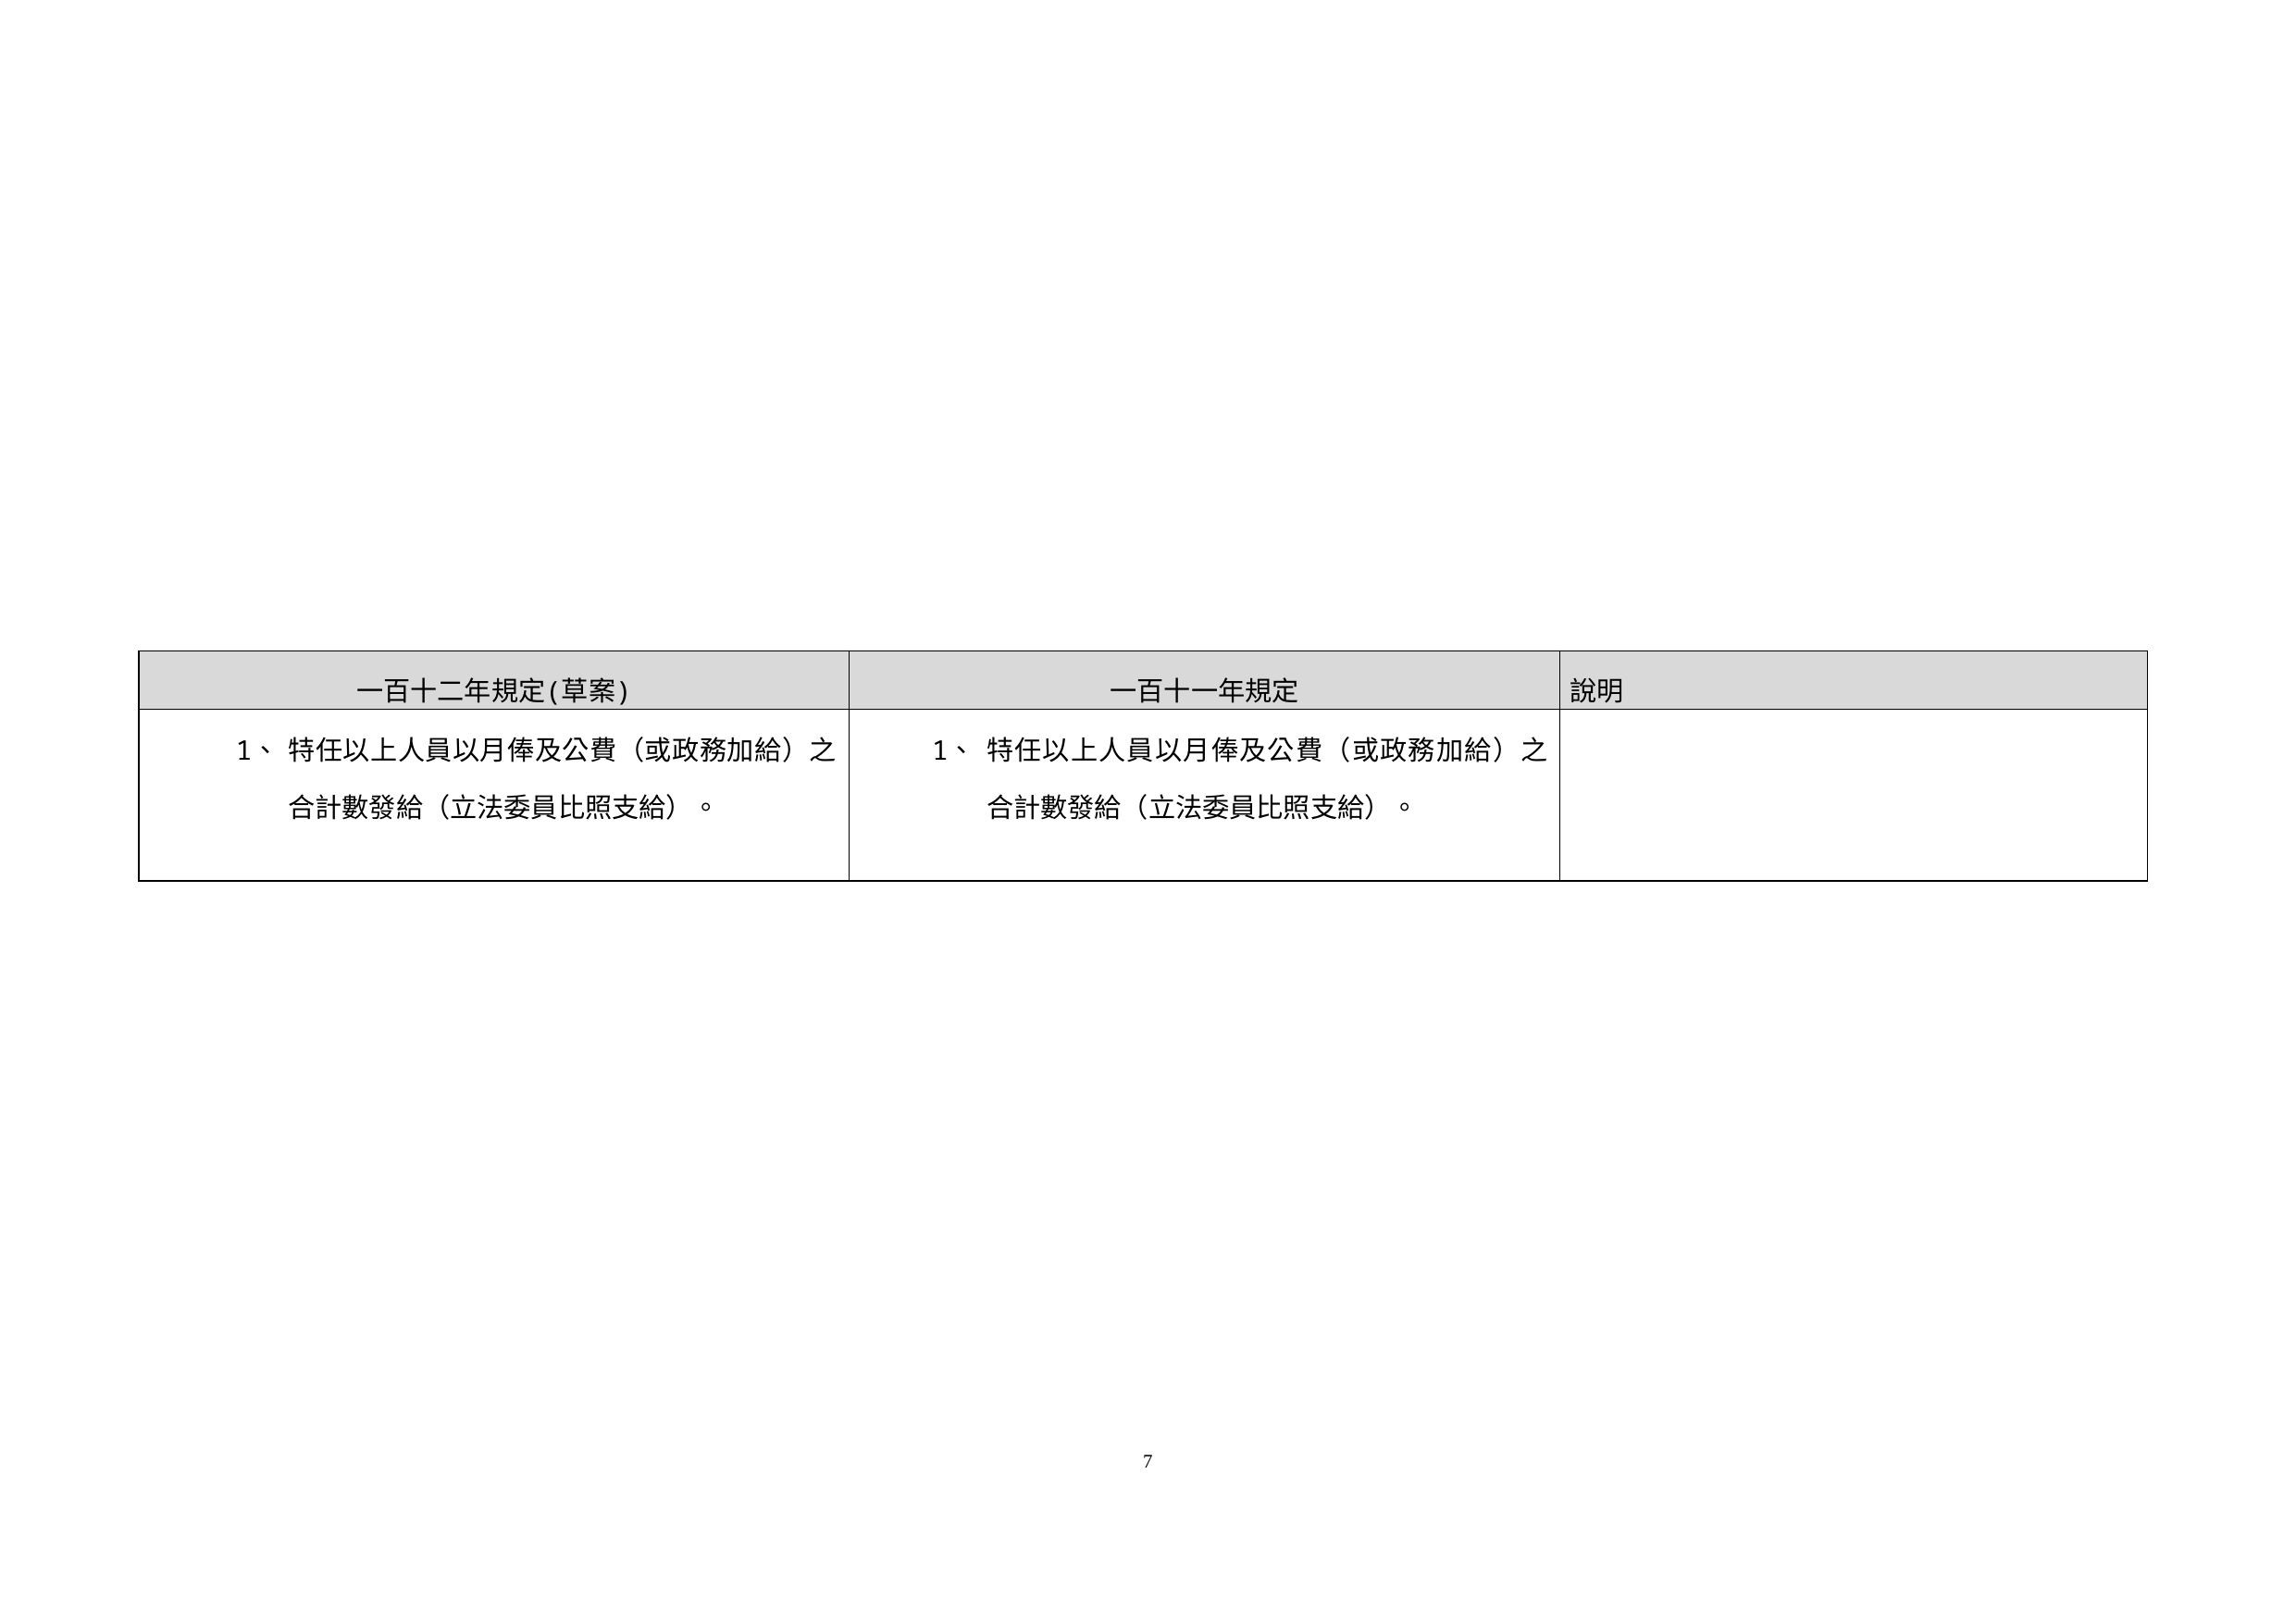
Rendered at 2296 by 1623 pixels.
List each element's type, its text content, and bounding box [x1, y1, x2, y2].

table_cell 發給基準如下： 支領一般公務機關待遇人員，其發給數額按下列規定辦理： 特任以上人員以月俸及公費（或政務加給）之合計數發給（立法委員比照支給）。 比照簡任第十二職等、比照簡任第十三職等及比照簡任第十四職等人員，以月支薪俸、專業加給及主管職務加給之合計數發給。 簡任第十四職等以下人員以月支薪俸及專業加給（教育人員為學術研究加給）之合計數發給，主管人員、十二月份支主管職務加給（含兼任主管及代理主管）及簡任(派)非主管人員比照主管職務核給職務加給有案者，另加主管職務加給或比照主管職務核給之職務加給（以下簡稱比照主管職務加給）發給。 非支領一般公務機關待遇人員，其發給數額按下列規定辦理： 仍支領原實施單一薪給行政機關待遇人員，以月支單一薪給基準計發，十二月份支主管職務加給有案者（含兼任主管及代理主管），另加現支主管職務加給基準發給。 未實施用人費率公營事業機構人員以月支薪俸及專業加給之合計數發給，十二月份支主管職務加給有案者（含兼任主管及代理主管），另加現支主管職務加給基準發給。 國防部所屬生產事業機構、評價職位人員，由國防部自行參酌訂定。 一月三十一日以前已在職人員至十二月一日仍在職者，依前二款所定基準，發給一點五個月之年終工作獎金；二月一日以後各月份到職人員，如十二月一日仍在職者，以及十二月份到職且當月未離職者，按實際在職月數比例計支，並均以十二月份所支待遇基準為計算基準。年度中退休（伍、職）人員（含支領一次退休金、退職給與、退伍金人員、支領月退休給與人員及服義務役、替代役退伍人員）及資遣、死亡人員，按實際在職月數比例，依在職最後一個月所支待遇基準計支，由原服務單位辦理（例如一月份退休人員，按一月份所支待遇基準乘以十二分之一發給，餘類推）。 現職人員在十二月份或年度中退休（伍、職）、資遣、死亡人員在職之最後一個月份，其薪俸、專業加給或主管職務加給（含比照主管職務加給）基準有所增減者，按當月全月份實發數額計發年終工作獎金。但當月如有中斷支薪情形者，按當月實發數額依實際支薪日數計算平均日薪，再依當月日數計算全月份數額計發年終工作獎金。 年度內有薪俸、專業加給或主管職務加給（含比照主管職務加給）減少之情形者，依所任職務實際在職月數按比例計發。 前二款年終工作獎金計算方式，如有競合情形時，得將薪俸、專業加給或主管職務加給（含比照主管職務加給）分項採計，以最有利於當事人之計算方式計發。 十二月份到職且於當月三十一日以前離職未再擔任軍公教職務者，依下列規定辦理： 年度中未曾在職者，應依十二月份實際支給之薪酬數額乘以一點五個月乘以十二分之一計算發給。 年度中曾在職者，依第六點第一項第一款年資採計之規定計算發給年終工作獎金。 十二月一日以前應徵服兵役人員，依其當年實際服役月數比例計支。 [850, 710, 1559, 880]
table_header 一百十一年規定 [850, 651, 1559, 709]
table_header 說明 [1560, 651, 2147, 709]
table_cell 發給基準如下： 支領一般公務機關待遇人員，其發給數額按下列規定辦理： 特任以上人員以月俸及公費（或政務加給）之合計數發給（立法委員比照支給）。 比照簡任第十二職等、比照簡任第十三職等及比照簡任第十四職等人員，以月支薪俸、專業加給及主管職務加給之合計數發給。 簡任第十四職等以下人員以月支薪俸及專業加給（教育人員為學術研究加給）之合計數發給，主管人員、十二月份支主管職務加給（含兼任主管及代理主管）及簡任(派)非主管人員比照主管職務核給職務加給有案者，另加主管職務加給或比照主管職務核給之職務加給（以下簡稱比照主管職務加給）發給。 非支領一般公務機關待遇人員，其發給數額按下列規定辦理： 仍支領原實施單一薪給行政機關待遇人員，以月支單一薪給基準計發，十二月份支主管職務加給有案者（含兼任主管及代理主管），另加現支主管職務加給基準發給。 未實施用人費率公營事業機構人員以月支薪俸及專業加給之合計數發給，十二月份支主管職務加給有案者（含兼任主管及代理主管），另加現支主管職務加給基準發給。 國防部所屬生產事業機構、評價職位人員，由國防部自行參酌訂定。 一月三十一日以前已在職人員至十二月一日仍在職者，依前二款所定基準，發給一點五個月之年終工作獎金；二月一日以後各月份到職人員，如十二月一日仍在職者，以及十二月份到職且當月未離職者，按實際在職月數比例計支，並均以十二月份所支待遇基準為計算基準。年度中退休（伍、職）人員（含支領一次退休金、退職給與、退伍金人員、支領月退休給與人員及服義務役、替代役退伍人員）及資遣、死亡人員，按實際在職月數比例，依在職最後一個月所支待遇基準計支，由原服務單位辦理（例如一月份退休人員，按一月份所支待遇基準乘以十二分之一發給，餘類推）。 現職人員在十二月份或年度中退休（伍、職）、資遣、死亡人員在職之最後一個月份，其薪俸、專業加給或主管職務加給（含比照主管職務加給）基準有所增減者，按當月全月份實發數額計發年終工作獎金。但當月如有中斷支薪情形者，按當月實發數額依實際支薪日數計算平均日薪，再依當月日數計算全月份數額計發年終工作獎金。 年度內有薪俸、專業加給或主管職務加給（含比照主管職務加給）減少之情形者，依所任職務實際在職月數按比例計發。 前二款年終工作獎金計算方式，如有競合情形時，得將薪俸、專業加給或主管職務加給（含比照主管職務加給）分項採計，以最有利於當事人之計算方式計發。 十二月份到職且於當月三十一日以前離職未再擔任軍公教職務者，依下列規定辦理： 年度中未曾在職者，應依十二月份實際支給之薪酬數額乘以一點五個月乘以十二分之一計算發給。 年度中曾在職者，依第六點第一項第一款年資採計之規定計算發給年終工作獎金。 十二月一日以前應徵服兵役人員，依其當年實際服役月數比例計支。 [140, 710, 849, 880]
table_header 一百十二年規定(草案) [140, 651, 849, 709]
table_cell [1560, 710, 2147, 880]
